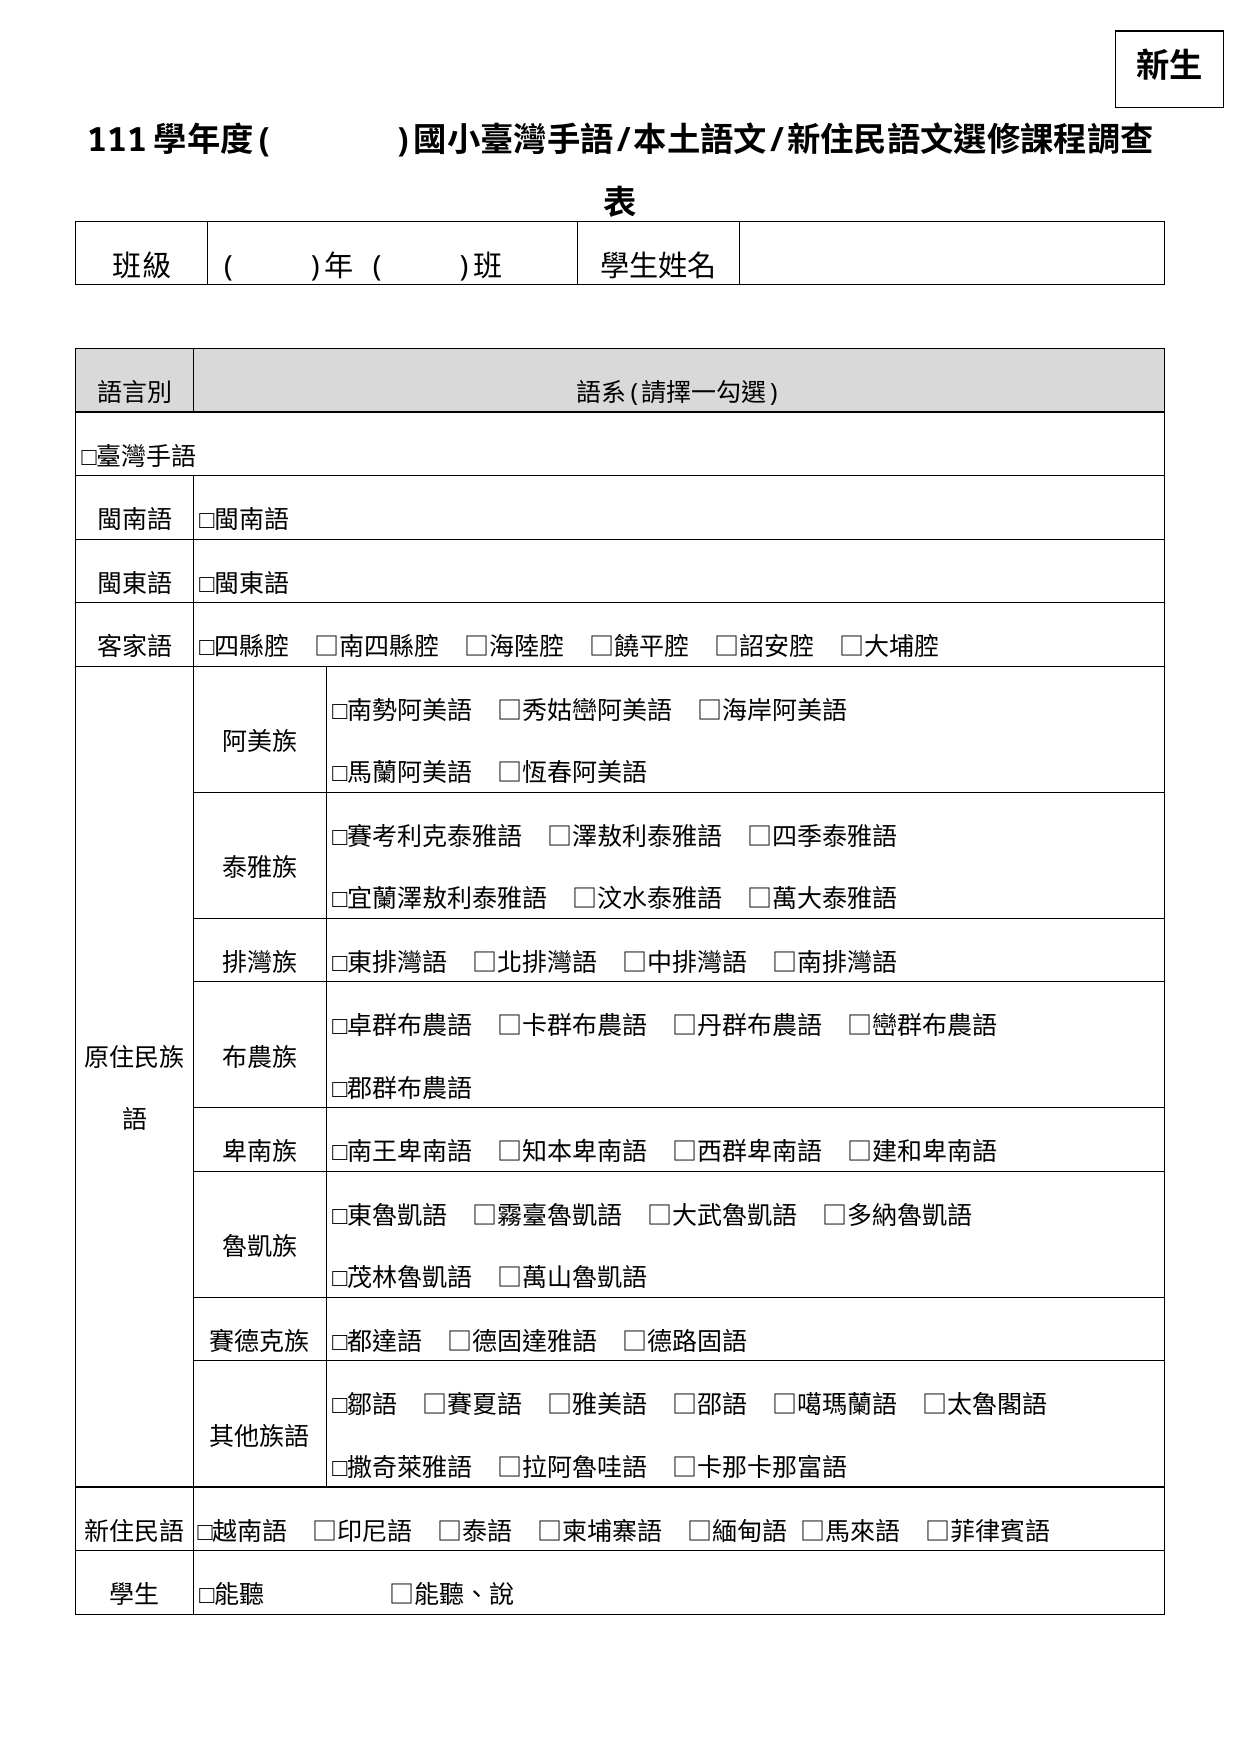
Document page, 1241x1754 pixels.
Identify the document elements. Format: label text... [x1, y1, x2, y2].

table_cell □臺灣手語 [76, 413, 1164, 475]
table_cell □四縣腔 □南四縣腔 □海陸腔 □饒平腔 □詔安腔 □大埔腔 [194, 603, 1164, 666]
table_cell 泰雅族 [194, 793, 326, 918]
table_cell 原住民族語 [76, 667, 193, 1486]
table_cell 閩東語 [76, 540, 193, 602]
table_cell □賽考利克泰雅語 □澤敖利泰雅語 □四季泰雅語 □宜蘭澤敖利泰雅語 □汶水泰雅語 □萬大泰雅語 [327, 793, 1164, 918]
table_cell □東排灣語 □北排灣語 □中排灣語 □南排灣語 [327, 919, 1164, 981]
table_cell □南勢阿美語 □秀姑巒阿美語 □海岸阿美語 □馬蘭阿美語 □恆春阿美語 [327, 667, 1164, 792]
table_cell 布農族 [194, 982, 326, 1107]
table_cell □南王卑南語 □知本卑南語 □西群卑南語 □建和卑南語 [327, 1108, 1164, 1171]
table_header [740, 222, 1164, 284]
table_header 學生姓名 [578, 222, 739, 284]
table_cell □能聽 □能聽、說 [194, 1551, 1164, 1613]
table_header 班級 [76, 222, 207, 284]
table_cell □閩東語 [194, 540, 1164, 602]
table_cell 賽德克族 [194, 1298, 326, 1360]
text 新生 [1131, 39, 1208, 87]
table_cell □鄒語 □賽夏語 □雅美語 □邵語 □噶瑪蘭語 □太魯閣語 □撒奇萊雅語 □拉阿魯哇語 □卡那卡那富語 [327, 1361, 1164, 1486]
table_cell 排灣族 [194, 919, 326, 981]
table_cell 學生 [76, 1551, 193, 1613]
table_header ( )年 ( )班 [208, 222, 577, 284]
table_cell □閩南語 [194, 476, 1164, 538]
table_header 語言別 [76, 349, 193, 411]
table_cell □東魯凱語 □霧臺魯凱語 □大武魯凱語 □多納魯凱語 □茂林魯凱語 □萬山魯凱語 [327, 1172, 1164, 1297]
table_cell 阿美族 [194, 667, 326, 792]
table_cell 新住民語 [76, 1488, 193, 1550]
table_cell 卑南族 [194, 1108, 326, 1171]
table_cell □都達語 □德固達雅語 □德路固語 [327, 1298, 1164, 1360]
table_cell 閩南語 [76, 476, 193, 538]
table_cell □卓群布農語 □卡群布農語 □丹群布農語 □巒群布農語 □郡群布農語 [327, 982, 1164, 1107]
text [1116, 32, 1223, 107]
table_cell 其他族語 [194, 1361, 326, 1486]
table_cell □越南語 □印尼語 □泰語 □柬埔寨語 □緬甸語 □馬來語 □菲律賓語 [194, 1488, 1164, 1550]
table_header 語系(請擇一勾選) [194, 349, 1164, 411]
table_cell 客家語 [76, 603, 193, 666]
text 111學年度( )國小臺灣手語/本土語文/新住民語文選修課程調查表 [75, 96, 1165, 221]
table_cell 魯凱族 [194, 1172, 326, 1297]
